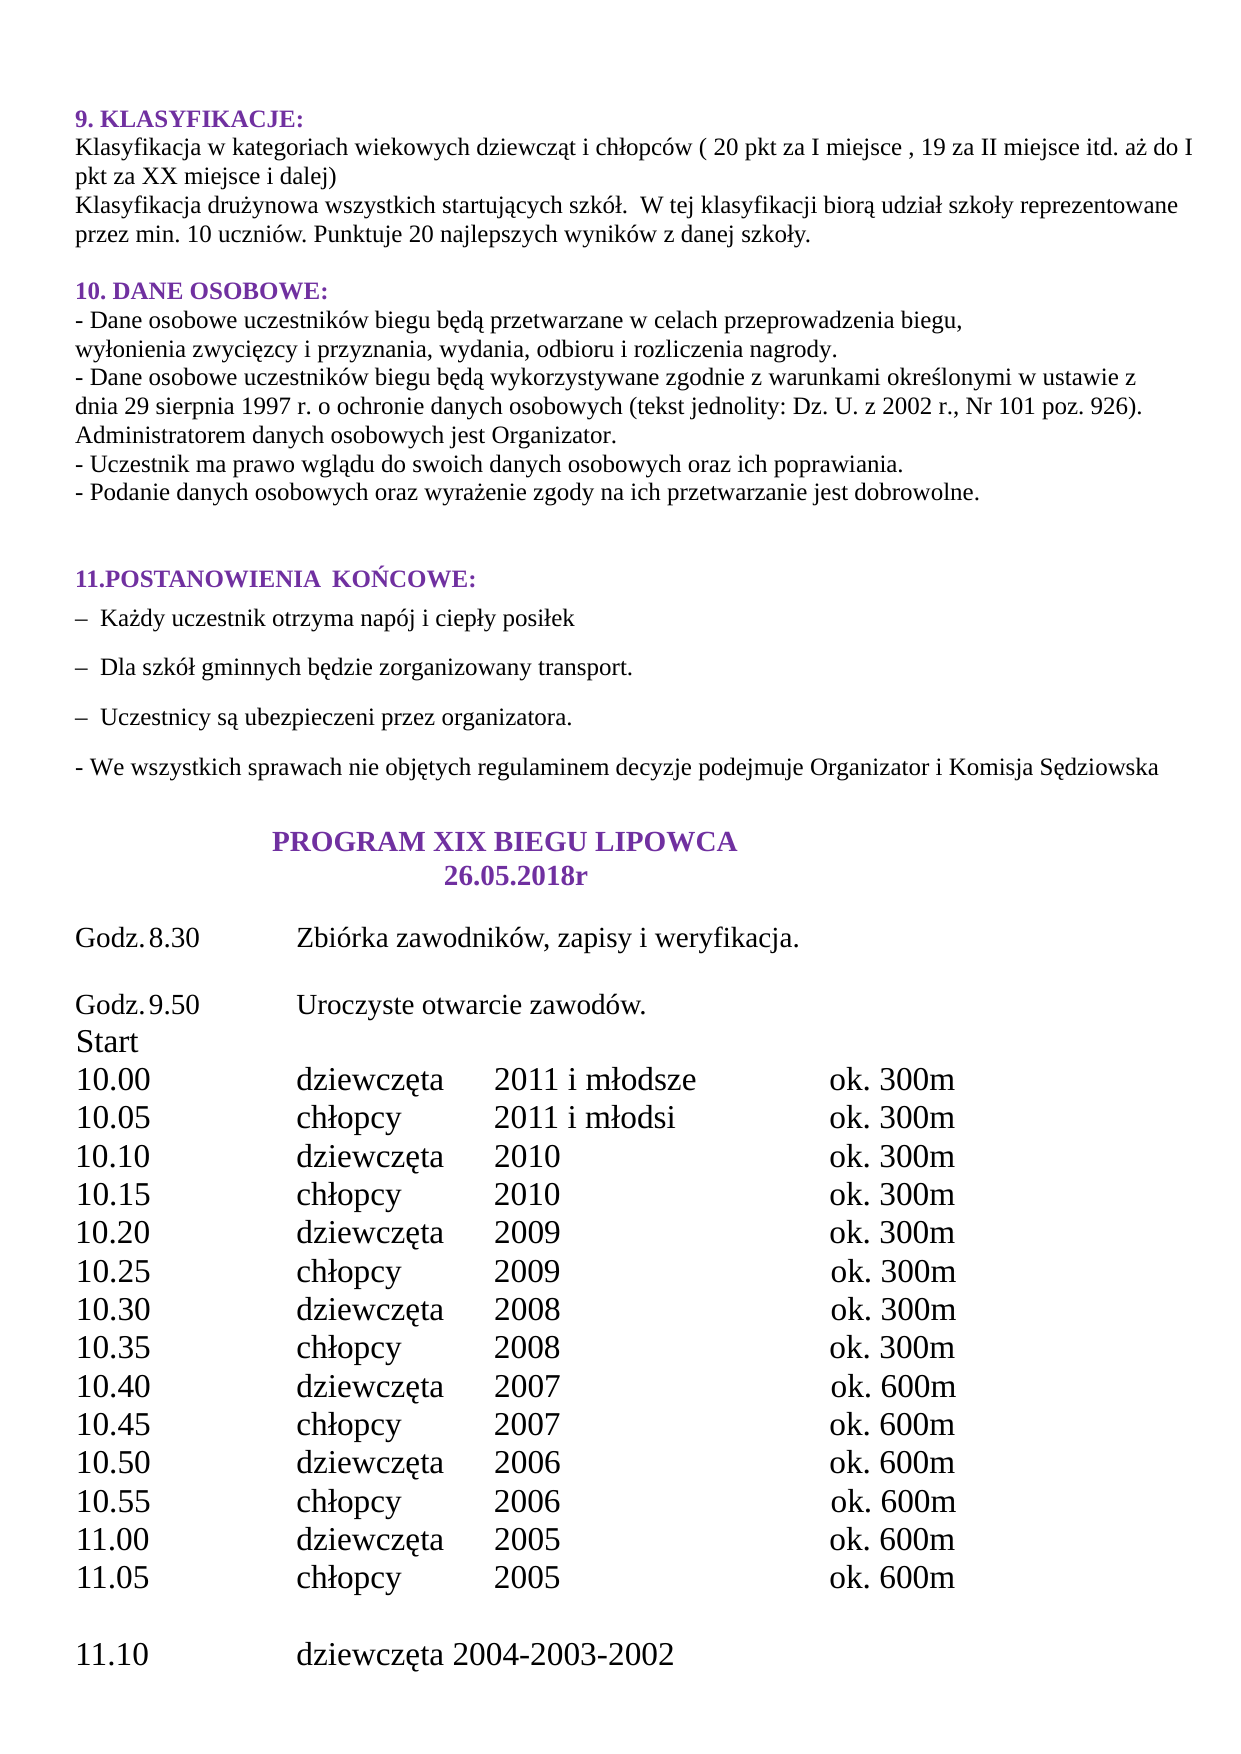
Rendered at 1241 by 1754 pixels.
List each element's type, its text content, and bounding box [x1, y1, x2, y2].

text 10.15 chłopcy 2010 ok. 300m [76, 1174, 1165, 1212]
text 10.05 chłopcy 2011 i młodsi ok. 300m [76, 1097, 1165, 1136]
text - Dane osobowe uczestników biegu będą wykorzystywane zgodnie z warunkami określonymi w ustawie z dnia 29 sierpnia 1997 r. o ochronie danych osobowych (tekst jednolity: Dz. U. z 2002 r., Nr 101 poz. 926). Administratorem danych osobowych jest Organizator. [75, 362, 1165, 449]
text 9. KLASYFIKACJE: [75, 104, 1224, 132]
text 10. DANE OSOBOWE: [75, 276, 1165, 305]
text 10.35 chłopcy 2008 ok. 300m [76, 1327, 1165, 1366]
text 10.40 dziewczęta 2007 ok. 600m [76, 1366, 1165, 1404]
text 10.55 chłopcy 2006 ok. 600m [76, 1481, 1165, 1519]
text Start [76, 1021, 1165, 1059]
text - Dane osobowe uczestników biegu będą przetwarzane w celach przeprowadzenia biegu, [75, 305, 1165, 334]
text Godz. 8.30 Zbiórka zawodników, zapisy i weryfikacja. [75, 920, 1165, 954]
text 11.00 dziewczęta 2005 ok. 600m [76, 1519, 1165, 1557]
text 11.POSTANOWIENIA KOŃCOWE: [75, 564, 1224, 592]
text Klasyfikacja drużynowa wszystkich startujących szkół. W tej klasyfikacji biorą udział szkoły reprezentowane przez min. 10 uczniów. Punktuje 20 najlepszych wyników z danej szkoły. [75, 190, 1224, 247]
text 10.30 dziewczęta 2008 ok. 300m [76, 1289, 1165, 1327]
text Klasyfikacja w kategoriach wiekowych dziewcząt i chłopców ( 20 pkt za I miejsce , 19 za II miejsce itd. aż do I pkt za XX miejsce i dalej) [75, 132, 1224, 190]
text - Uczestnik ma prawo wglądu do swoich danych osobowych oraz ich poprawiania. [75, 449, 1165, 477]
text – Dla szkół gminnych będzie zorganizowany transport. [75, 652, 1165, 681]
text 10.20 dziewczęta 2009 ok. 300m [75, 1212, 1165, 1251]
text 10.50 dziewczęta 2006 ok. 600m [76, 1442, 1165, 1481]
text - Podanie danych osobowych oraz wyrażenie zgody na ich przetwarzanie jest dobrowolne. [75, 477, 1165, 506]
text wyłonienia zwycięzcy i przyznania, wydania, odbioru i rozliczenia nagrody. [75, 334, 1165, 362]
text – Uczestnicy są ubezpieczeni przez organizatora. [75, 702, 1165, 731]
text 10.00 dziewczęta 2011 i młodsze ok. 300m [76, 1059, 1165, 1097]
subtitle PROGRAM XIX BIEGU LIPOWCA [75, 824, 1224, 858]
text Godz. 9.50 Uroczyste otwarcie zawodów. [75, 987, 1165, 1021]
text – Każdy uczestnik otrzyma napój i ciepły posiłek [75, 603, 1165, 632]
text 11.05 chłopcy 2005 ok. 600m [76, 1557, 1165, 1596]
text 26.05.2018r [370, 858, 1165, 891]
text 10.25 chłopcy 2009 ok. 300m [76, 1251, 1165, 1289]
text 10.10 dziewczęta 2010 ok. 300m [75, 1136, 1165, 1174]
text 11.10 dziewczęta 2004-2003-2002 [75, 1634, 1165, 1672]
text - We wszystkich sprawach nie objętych regulaminem decyzje podejmuje Organizator i Komisja Sędziowska [75, 752, 1165, 780]
text 10.45 chłopcy 2007 ok. 600m [76, 1404, 1165, 1442]
